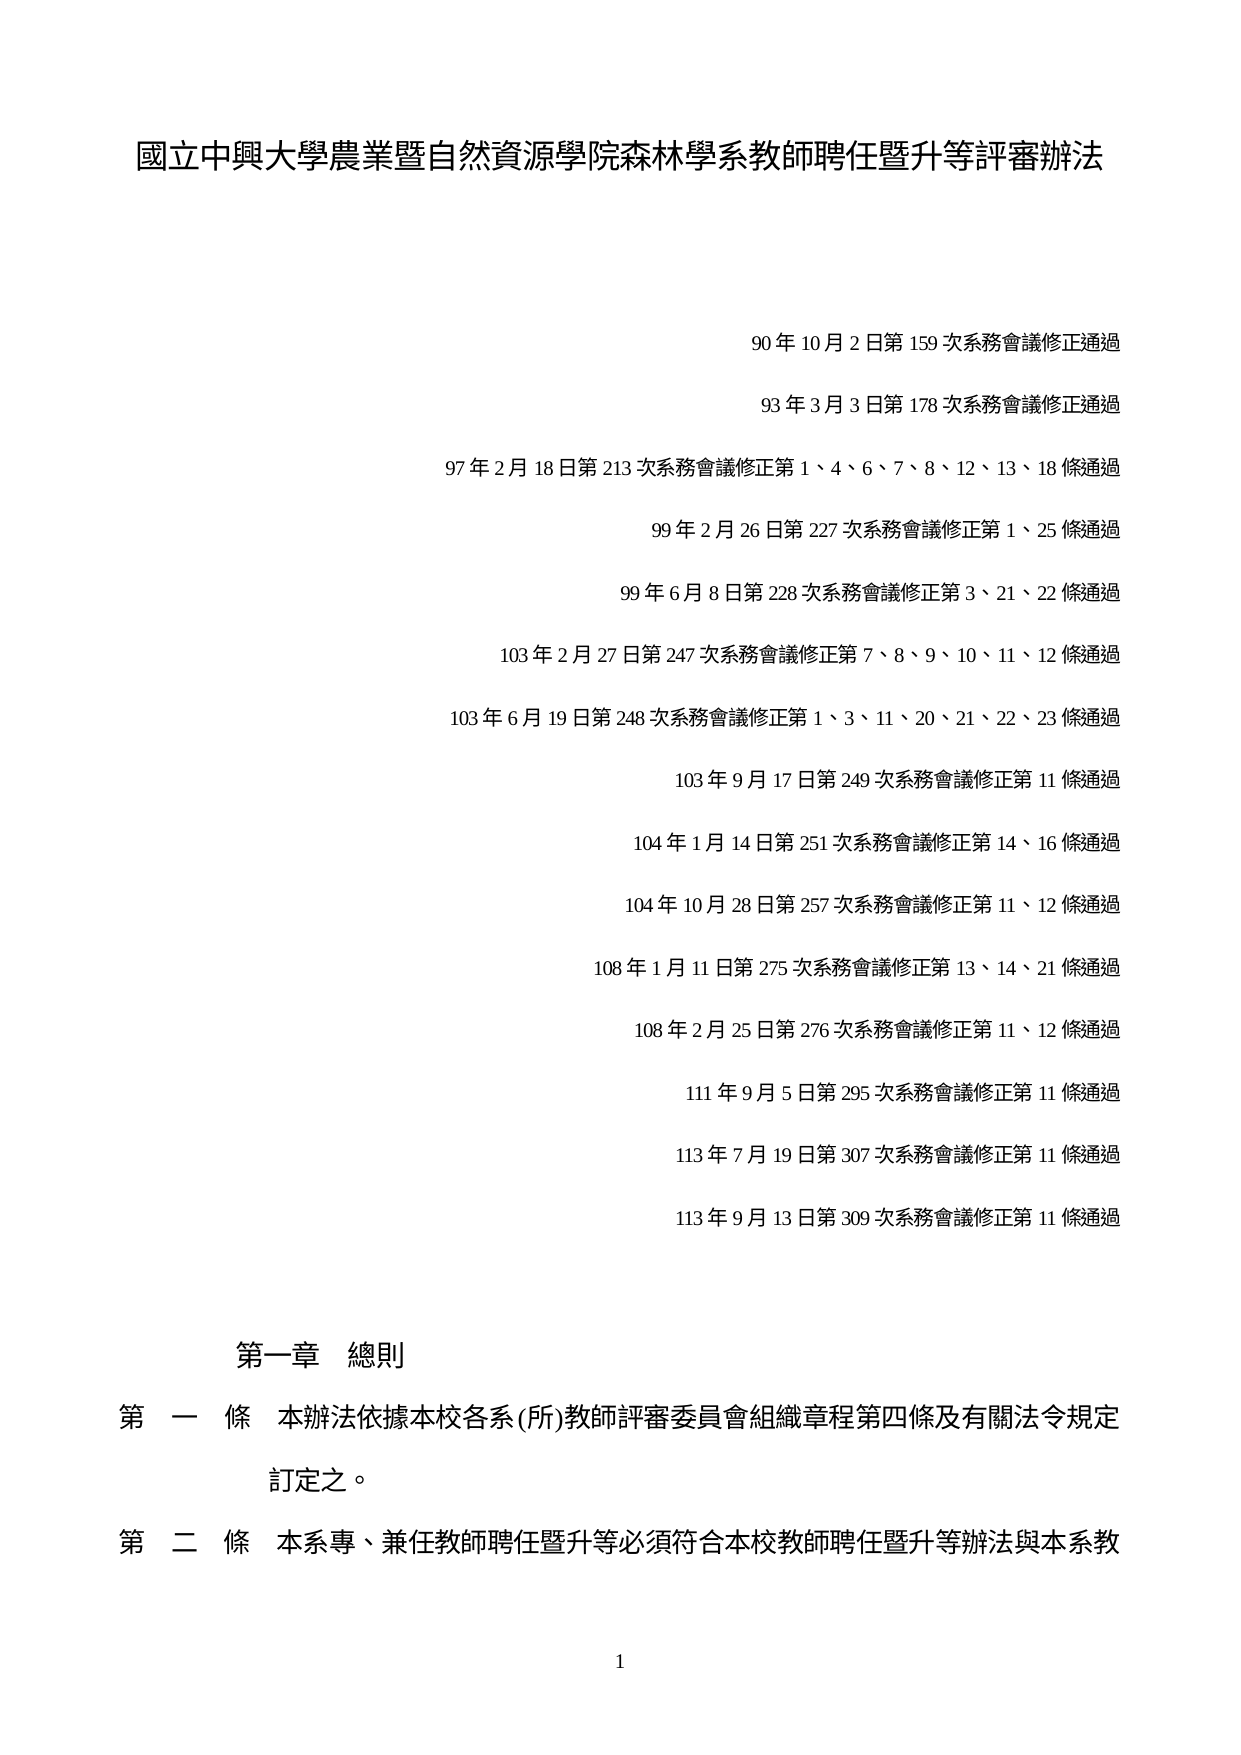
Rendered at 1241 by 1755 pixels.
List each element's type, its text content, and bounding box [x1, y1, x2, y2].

text 第一章 總則 [118, 1312, 1122, 1374]
text 103年6月19日第248次系務會議修正第1、3、11、20、21、22、23條通過 [118, 674, 1122, 737]
text 111年9月5日第295次系務會議修正第11條通過 [118, 1049, 1122, 1112]
text 113年7月19日第307次系務會議修正第11條通過 [118, 1112, 1122, 1174]
text 108年2月25日第276次系務會議修正第11、12條通過 [118, 987, 1122, 1049]
text 第 二 條 本系專、兼任教師聘任暨升等必須符合本校教師聘任暨升等辦法與本系教 [118, 1499, 1122, 1562]
text 103年9月17日第249次系務會議修正第11條通過 [118, 737, 1122, 799]
text 90年10月2日第159次系務會議修正通過 [118, 299, 1122, 362]
text 104年1月14日第251次系務會議修正第14、16條通過 [118, 799, 1122, 862]
text 國立中興大學農業暨自然資源學院森林學系教師聘任暨升等評審辦法 [118, 112, 1122, 174]
text 第 一 條 本辦法依據本校各系(所)教師評審委員會組織章程第四條及有關法令規定訂定之。 [118, 1374, 1122, 1499]
text 113年9月13日第309次系務會議修正第11條通過 [118, 1174, 1122, 1237]
text 108年1月11日第275次系務會議修正第13、14、21條通過 [118, 924, 1122, 987]
text 103年2月27日第247次系務會議修正第7、8、9、10、11、12條通過 [118, 612, 1122, 674]
text 93年3月3日第178次系務會議修正通過 [118, 362, 1122, 424]
text 104年10月28日第257次系務會議修正第11、12條通過 [118, 862, 1122, 924]
text 99年2月26日第227次系務會議修正第1、25條通過 [118, 487, 1122, 549]
text 97年2月18日第213次系務會議修正第1、4、6、7、8、12、13、18條通過 [118, 424, 1122, 487]
text 99年6月8日第228次系務會議修正第3、21、22條通過 [118, 549, 1122, 612]
